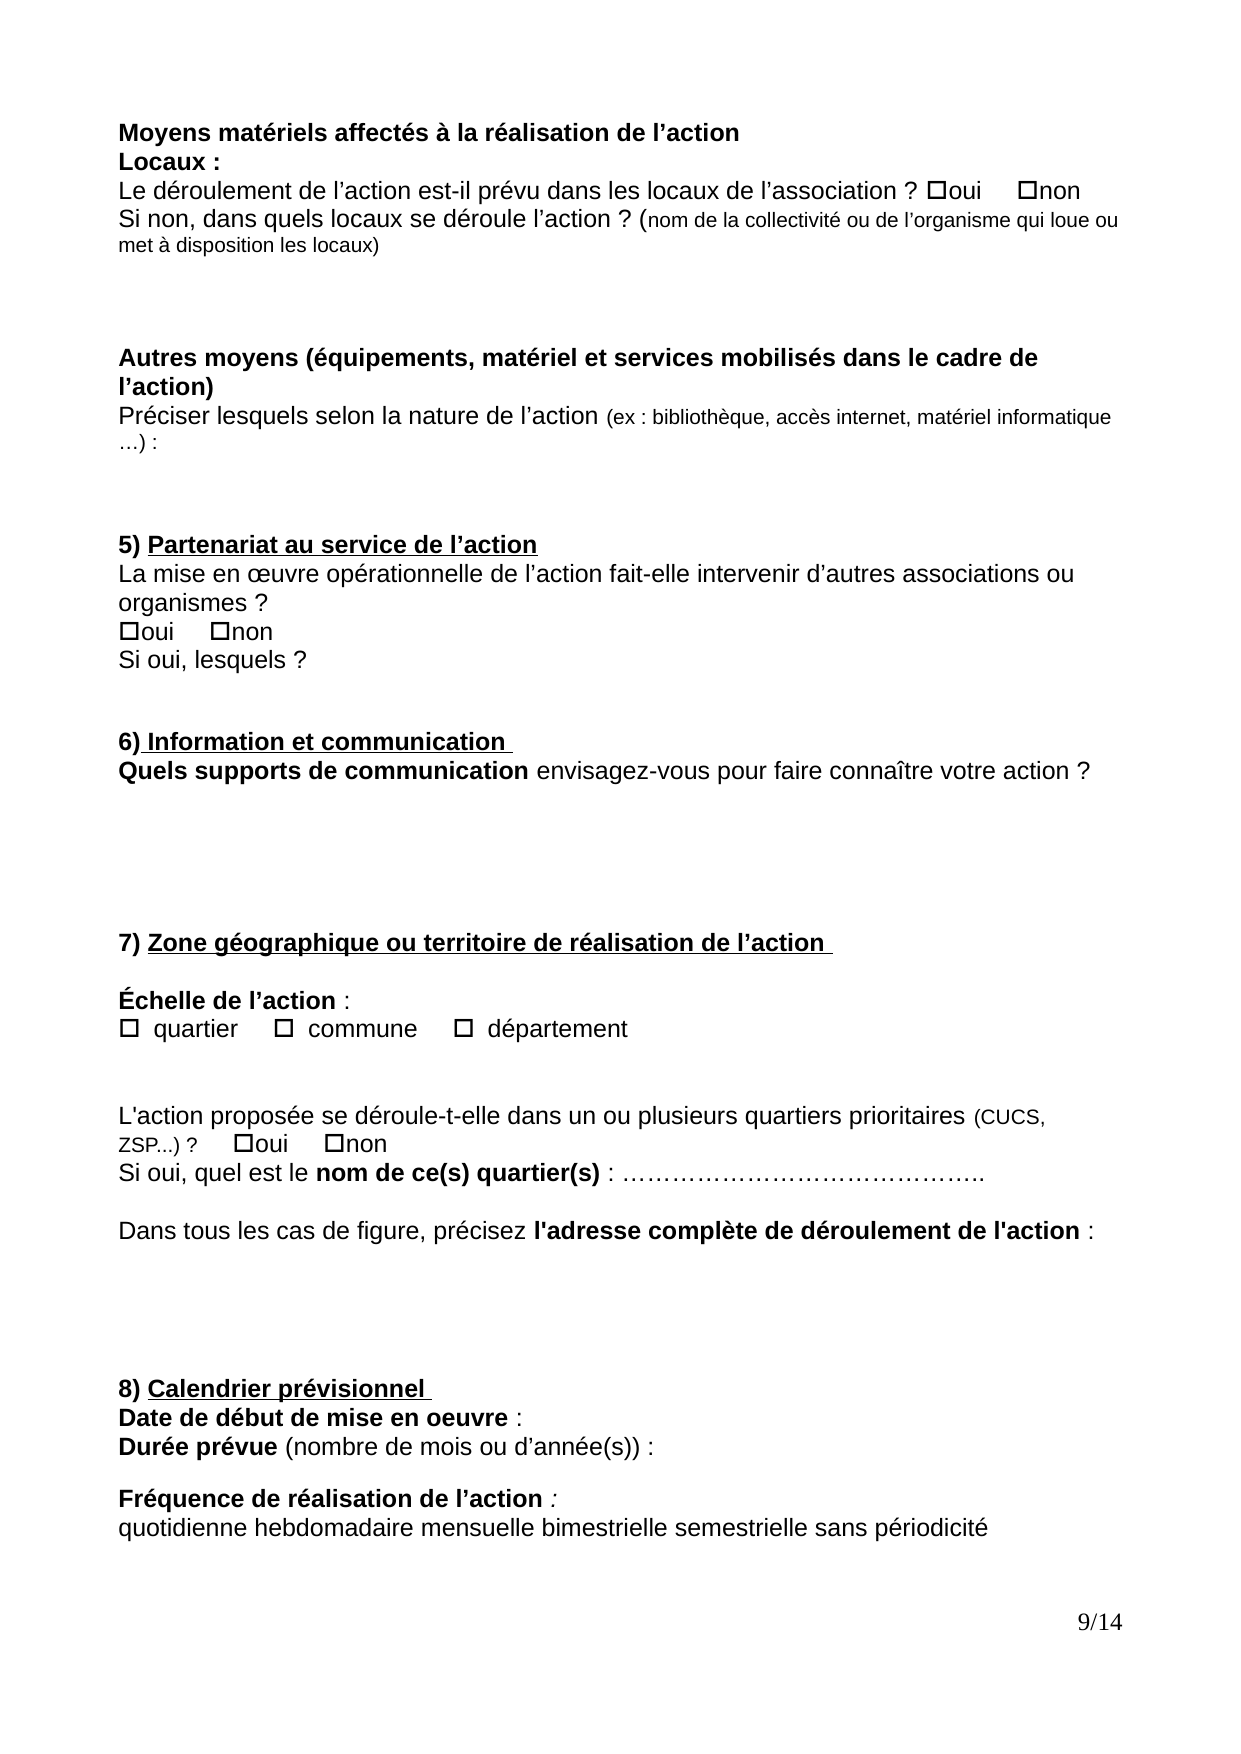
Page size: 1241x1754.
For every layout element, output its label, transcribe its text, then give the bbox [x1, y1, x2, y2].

text L'action proposée se déroule-t-elle dans un ou plusieurs quartiers prioritaires (CUCS, ZSP...) ? oui non [118, 1101, 1122, 1158]
text 6) Information et communication [118, 727, 1122, 756]
text  quartier  commune  département [118, 1014, 1122, 1043]
text Si oui, lesquels ? [118, 645, 1122, 674]
text 8) Calendrier prévisionnel [118, 1374, 1122, 1403]
text Si non, dans quels locaux se déroule l’action ? (nom de la collectivité ou de l’organisme qui loue ou met à disposition les locaux) [118, 204, 1122, 257]
text Fréquence de réalisation de l’action : [118, 1484, 1122, 1513]
text Si oui, quel est le nom de ce(s) quartier(s) : …………………………………….. [118, 1158, 1122, 1187]
text Autres moyens (équipements, matériel et services mobilisés dans le cadre de l’action) [118, 343, 1122, 401]
text oui non [118, 617, 1122, 645]
text Échelle de l’action : [118, 986, 1122, 1014]
text Durée prévue (nombre de mois ou d’année(s)) : [118, 1431, 1122, 1460]
text Dans tous les cas de figure, précisez l'adresse complète de déroulement de l'action : [118, 1216, 1122, 1244]
text Quels supports de communication envisagez-vous pour faire connaître votre action ? [118, 756, 1122, 784]
text Préciser lesquels selon la nature de l’action (ex : bibliothèque, accès internet, matériel informatique …) : [118, 401, 1122, 454]
text 7) Zone géographique ou territoire de réalisation de l’action [118, 928, 1122, 957]
text La mise en œuvre opérationnelle de l’action fait-elle intervenir d’autres associations ou organismes ? [118, 559, 1122, 617]
text Locaux : [118, 147, 1122, 176]
text 5) Partenariat au service de l’action [118, 530, 1122, 559]
text Moyens matériels affectés à la réalisation de l’action [118, 118, 1122, 147]
text Date de début de mise en oeuvre : [118, 1403, 1122, 1431]
text quotidienne hebdomadaire mensuelle bimestrielle semestrielle sans périodicité [118, 1513, 1122, 1542]
text Le déroulement de l’action est-il prévu dans les locaux de l’association ? oui non [118, 176, 1122, 204]
